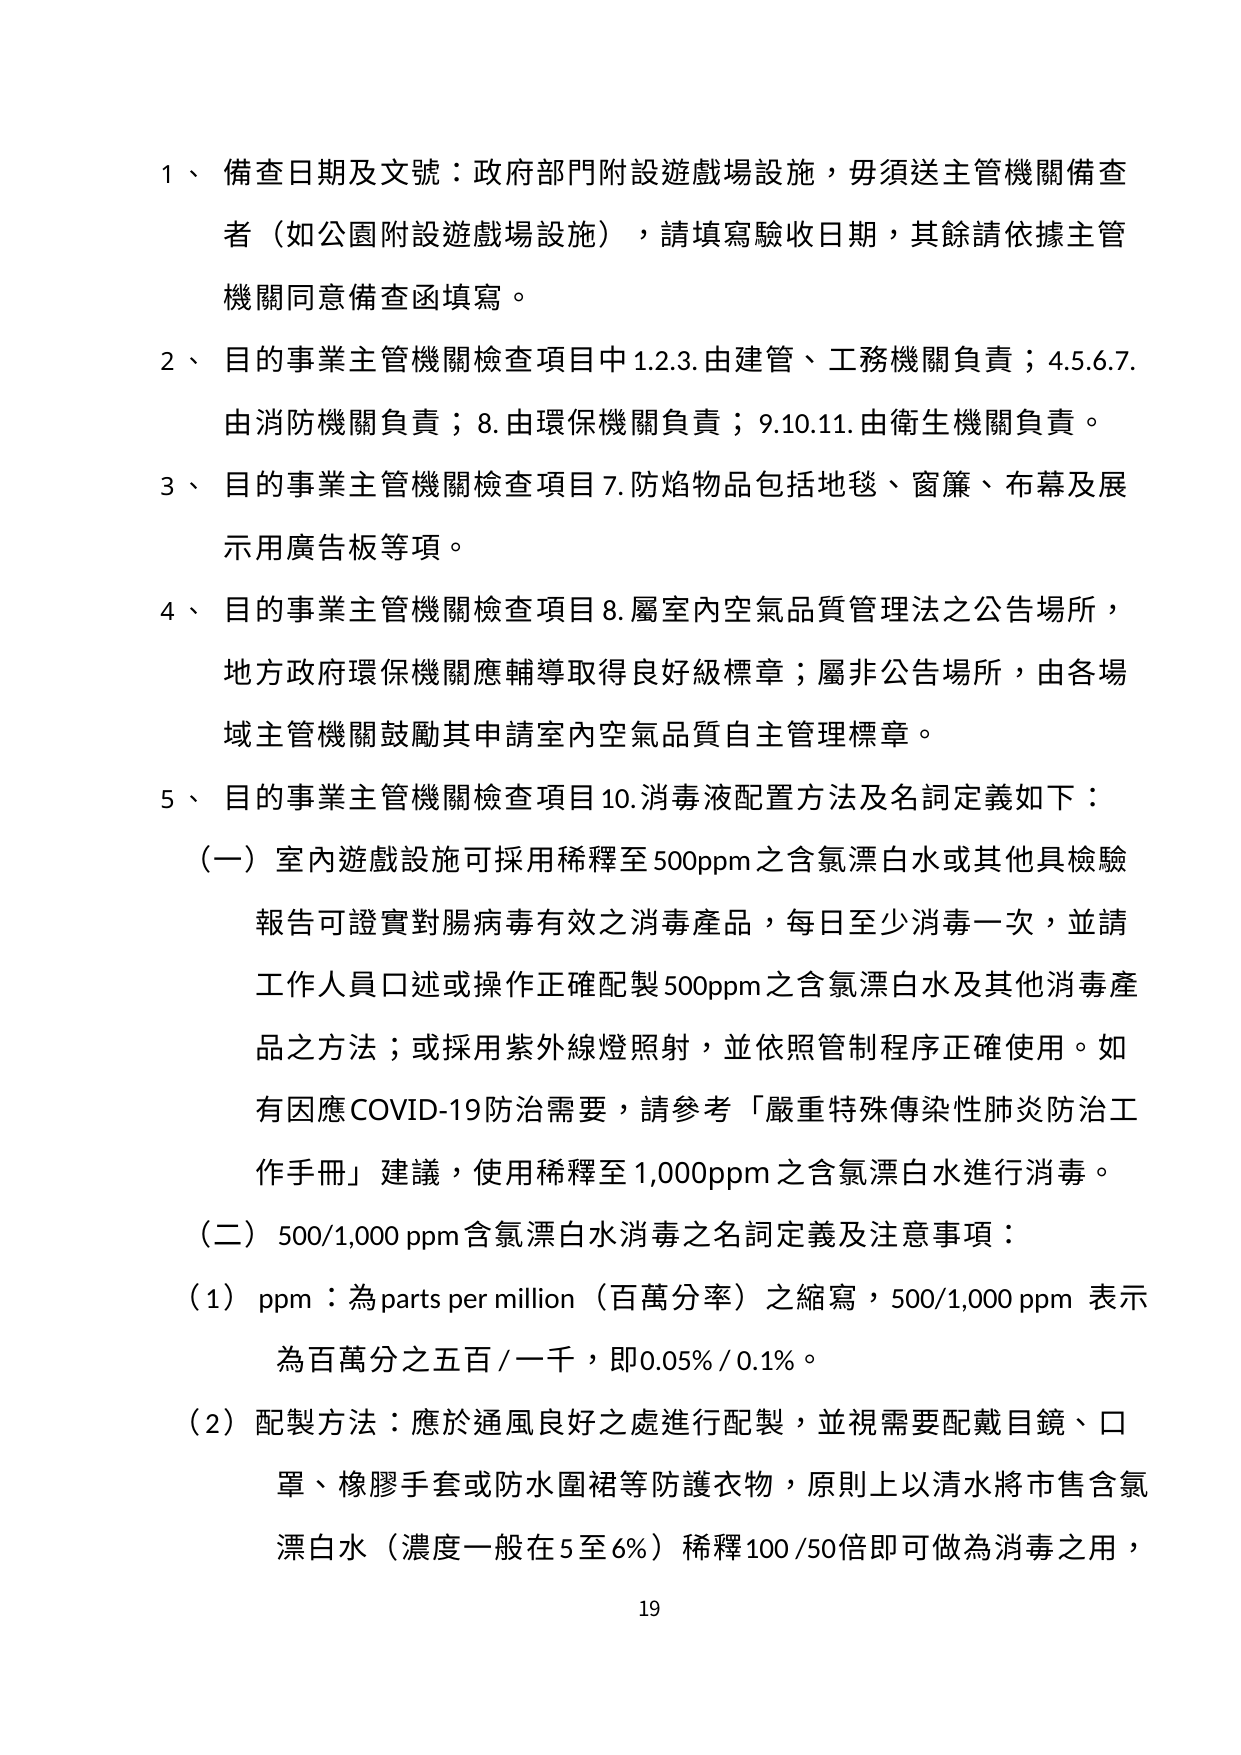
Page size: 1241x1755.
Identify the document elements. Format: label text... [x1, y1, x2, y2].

list 目的事業主管機關檢查項目8.屬室內空氣品質管理法之公告場所，地方政府環保機關應輔導取得良好級標章；屬非公告場所，由各場域主管機關鼓勵其申請室內空氣品質自主管理標章。 [153, 566, 1150, 754]
list 目的事業主管機關檢查項目7.防焰物品包括地毯、窗簾、布幕及展示用廣告板等項。 [153, 441, 1150, 566]
text （一）室內遊戲設施可採用稀釋至500ppm之含氯漂白水或其他具檢驗報告可證實對腸病毒有效之消毒產品，每日至少消毒一次，並請工作人員口述或操作正確配製500ppm之含氯漂白水及其他消毒產品之方法；或採用紫外線燈照射，並依照管制程序正確使用。如有因應COVID-19防治需要，請參考「嚴重特殊傳染性肺炎防治工作手冊」建議，使用稀釋至1,000ppm之含氯漂白水進行消毒。 [116, 816, 1150, 1191]
text （二）500/1,000 ppm含氯漂白水消毒之名詞定義及注意事項： [113, 1191, 1150, 1254]
text （2）配製方法：應於通風良好之處進行配製，並視需要配戴目鏡、口罩、橡膠手套或防水圍裙等防護衣物，原則上以清水將市售含氯漂白水（濃度一般在5至6%）稀釋100 /50倍即可做為消毒之用， [150, 1379, 1150, 1566]
list 目的事業主管機關檢查項目中1.2.3.由建管、工務機關負責；4.5.6.7.由消防機關負責；8.由環保機關負責；9.10.11.由衛生機關負責。 [153, 316, 1150, 441]
list 備查日期及文號：政府部門附設遊戲場設施，毋須送主管機關備查者（如公園附設遊戲場設施），請填寫驗收日期，其餘請依據主管機關同意備查函填寫。 [153, 129, 1150, 316]
text （1）ppm：為parts per million（百萬分率）之縮寫，500/1,000 ppm 表示為百萬分之五百/一千，即0.05% / 0.1%。 [149, 1254, 1150, 1379]
list 目的事業主管機關檢查項目10.消毒液配置方法及名詞定義如下： [153, 754, 1150, 816]
